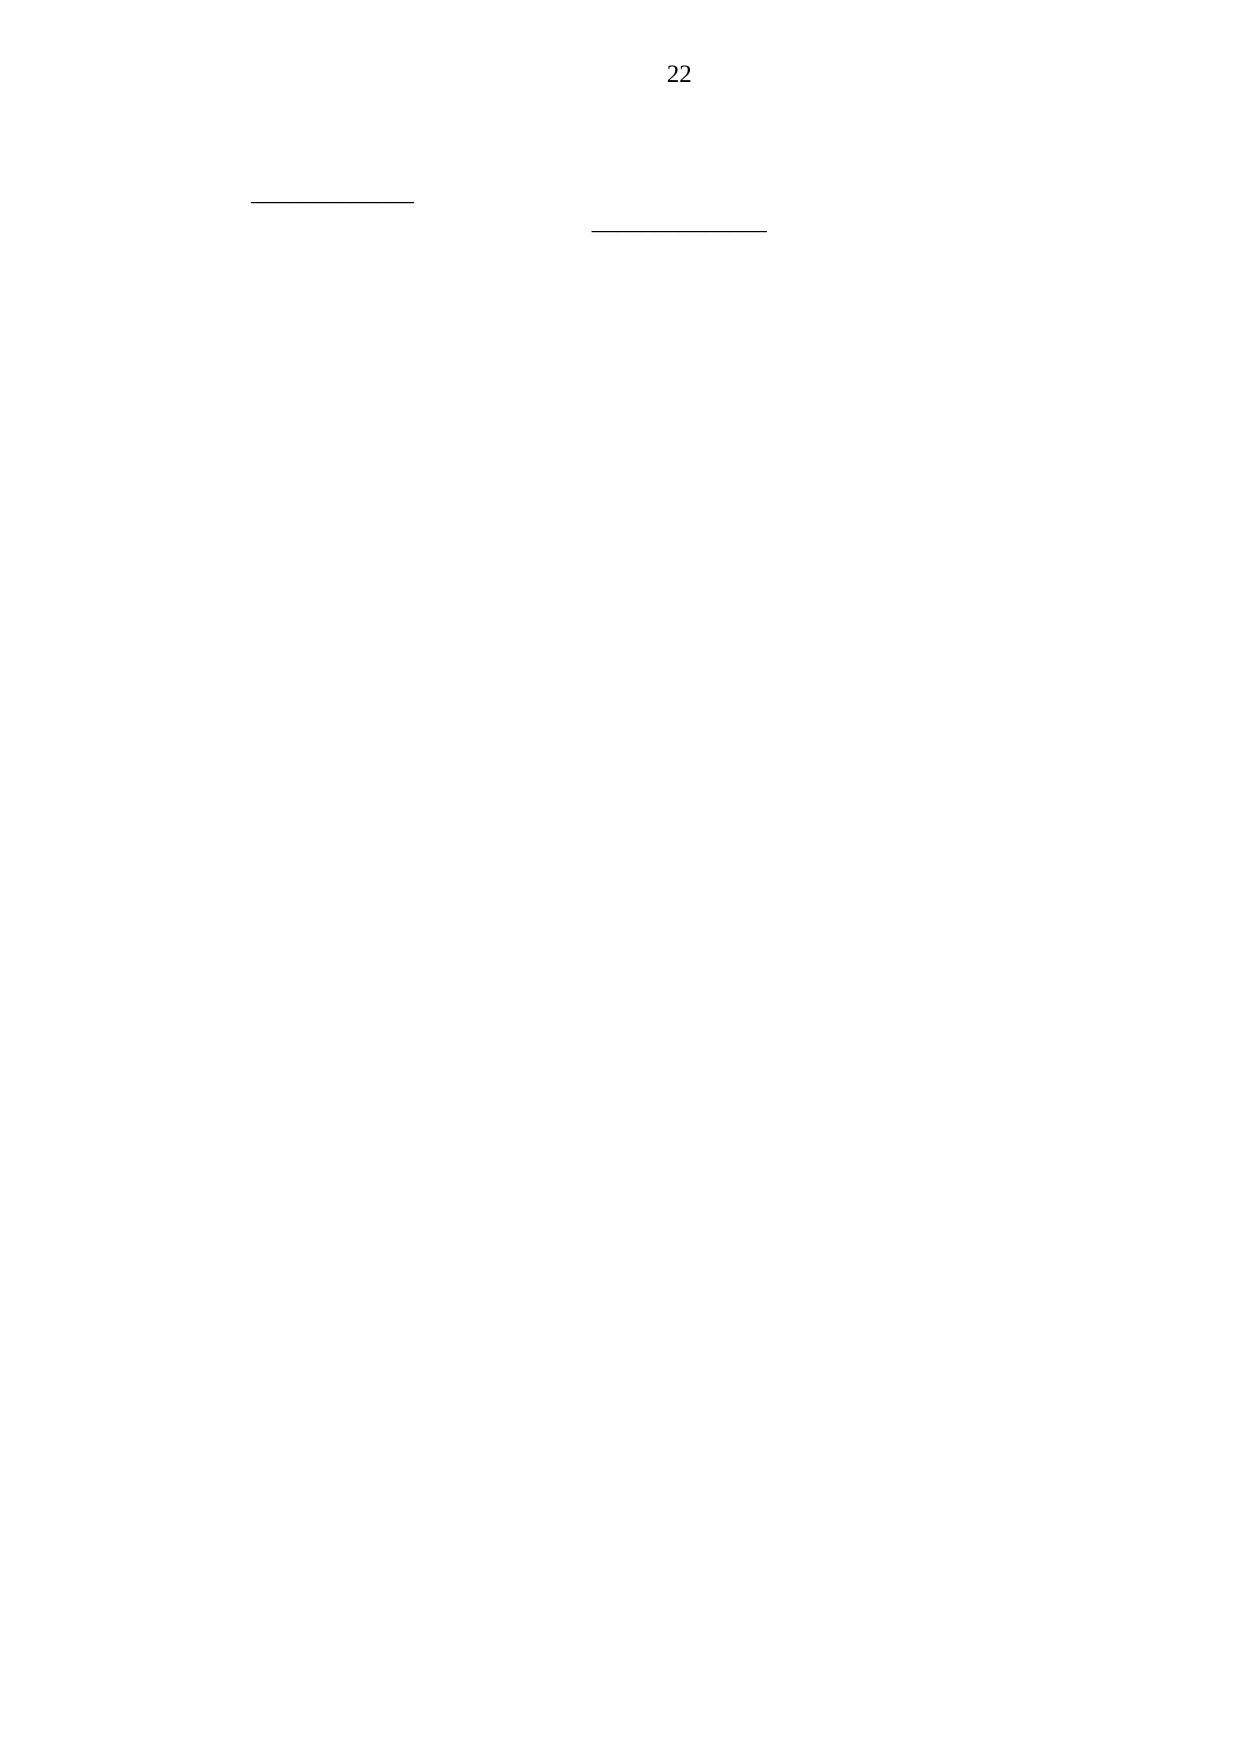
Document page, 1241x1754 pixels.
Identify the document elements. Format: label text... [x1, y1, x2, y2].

text _____________ [177, 177, 1181, 206]
text ______________ [177, 206, 1181, 235]
